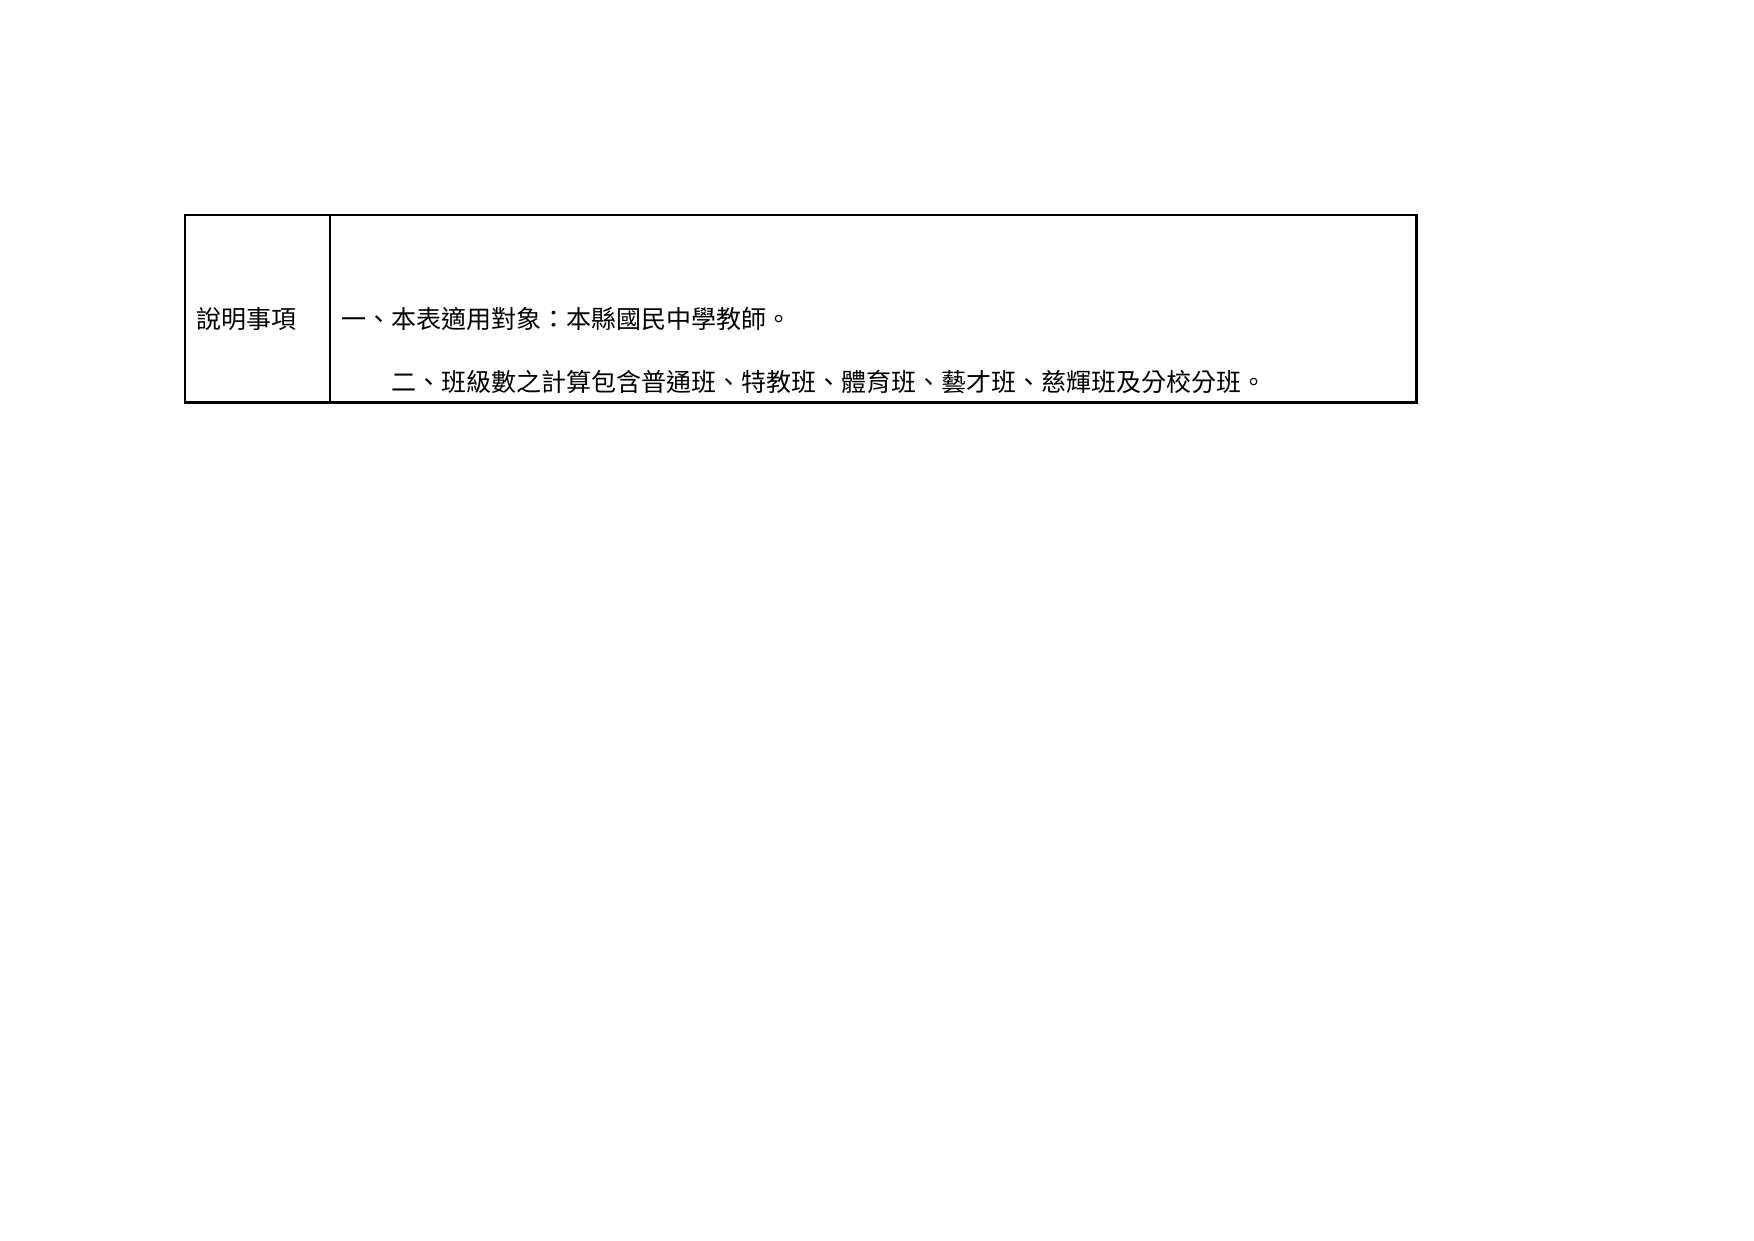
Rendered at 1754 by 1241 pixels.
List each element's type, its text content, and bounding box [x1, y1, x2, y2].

table_cell 說明事項 [186, 216, 329, 401]
table_cell 一、本表適用對象：本縣國民中學教師。 二、班級數之計算包含普通班、特教班、體育班、藝才班、慈輝班及分校分班。 [331, 216, 1415, 401]
